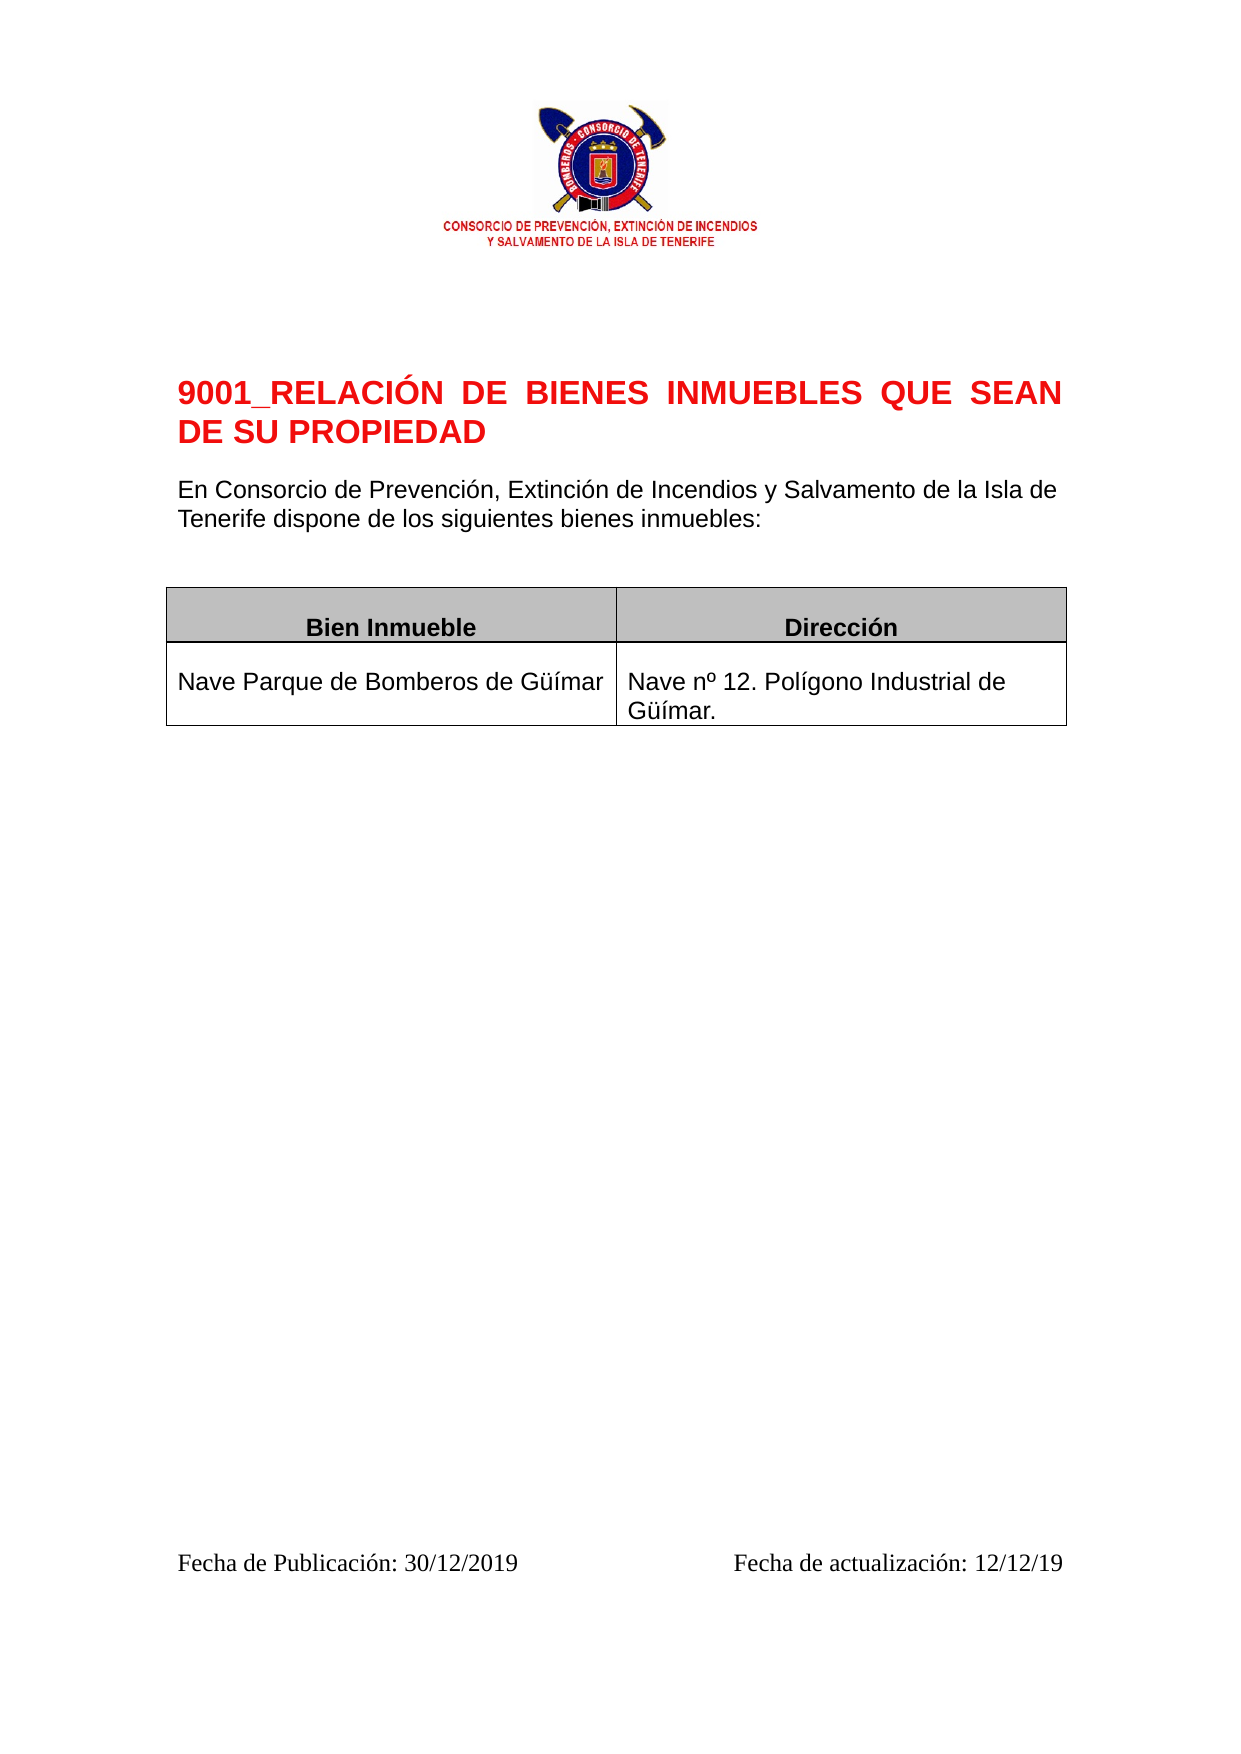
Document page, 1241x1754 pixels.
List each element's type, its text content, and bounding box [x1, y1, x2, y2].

text En Consorcio de Prevención, Extinción de Incendios y Salvamento de la Isla de Tenerife dispone de los siguientes bienes inmuebles: [177, 475, 1063, 533]
table_cell Nave Parque de Bomberos de Güímar [167, 643, 616, 725]
table_cell Nave nº 12. Polígono Industrial de Güímar. [617, 643, 1066, 725]
table_header Dirección [617, 588, 1066, 641]
subtitle 9001_RELACIÓN DE BIENES INMUEBLES QUE SEAN DE SU PROPIEDAD [177, 373, 1063, 450]
table_header Bien Inmueble [167, 588, 616, 641]
picture [418, 93, 788, 260]
